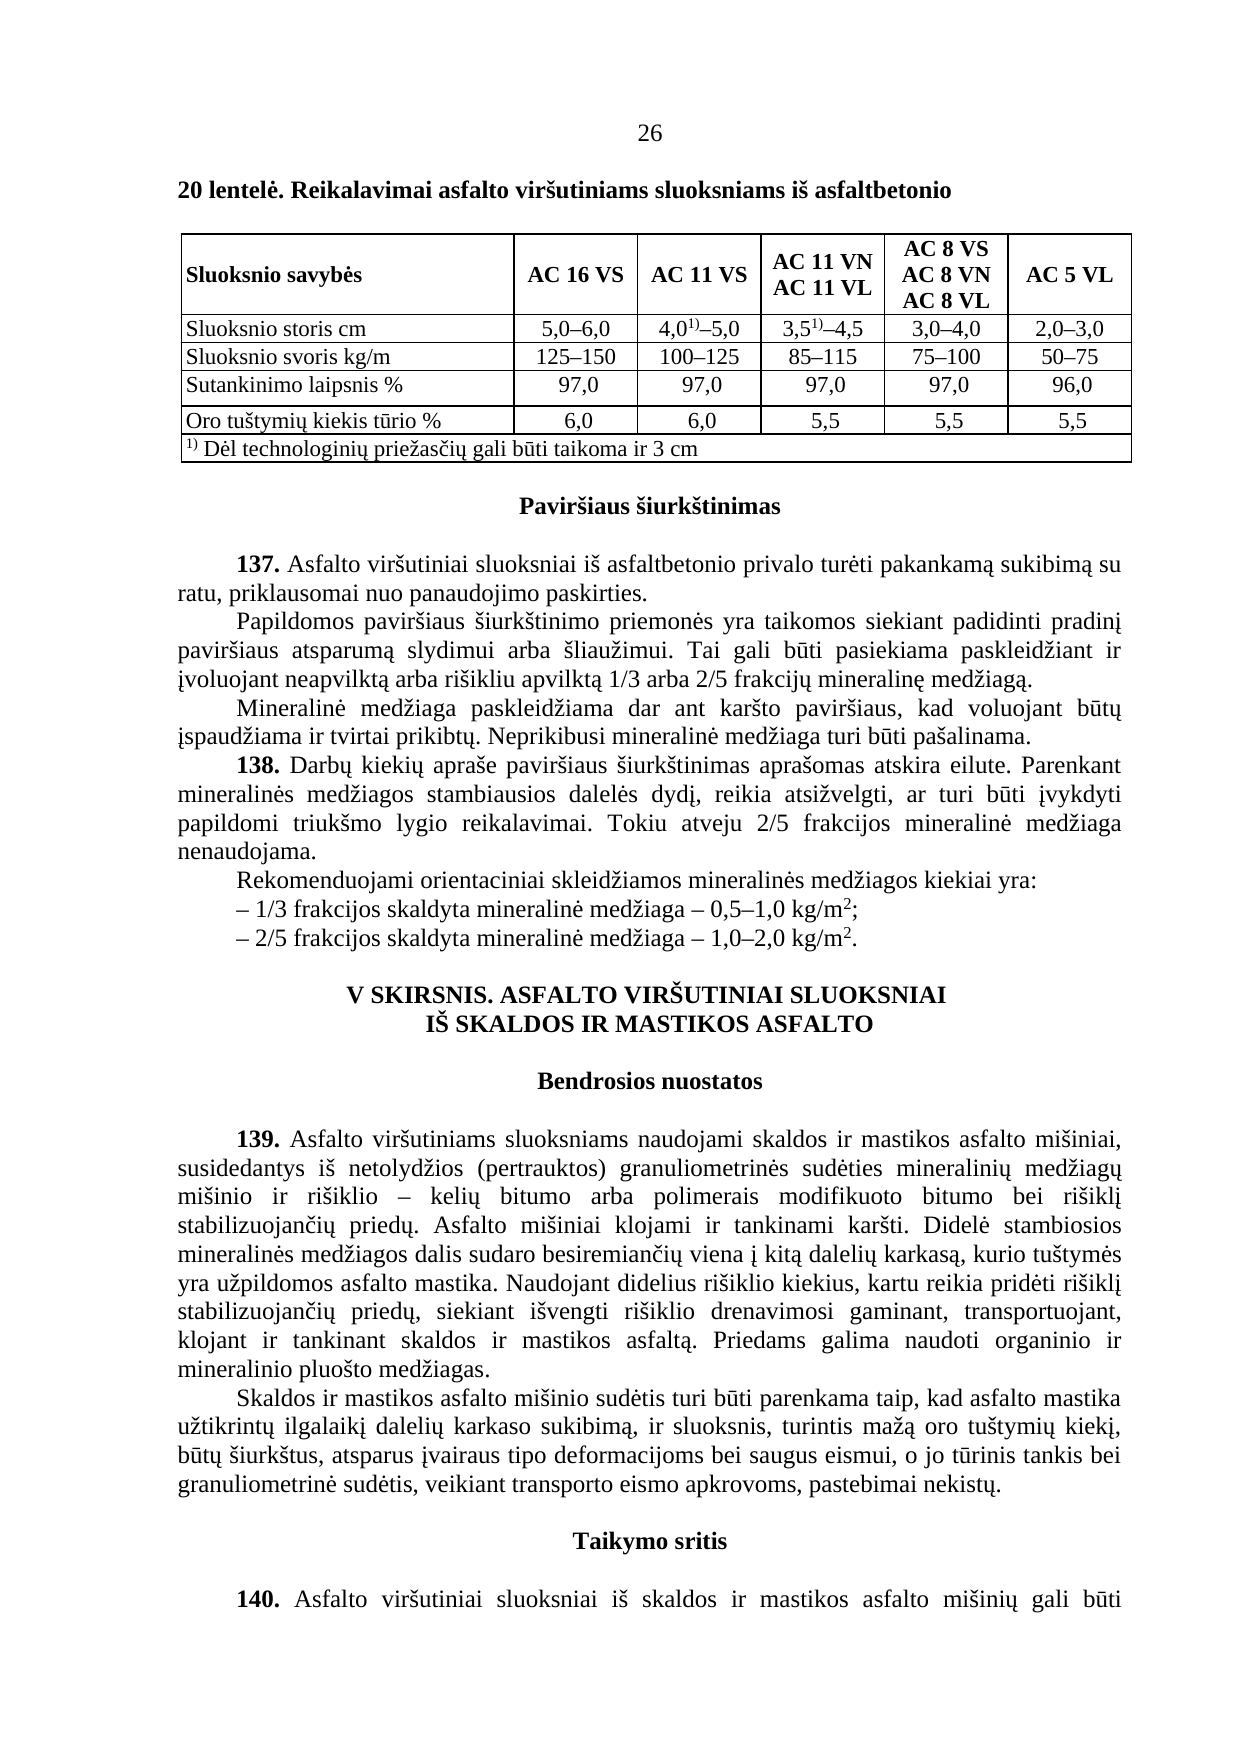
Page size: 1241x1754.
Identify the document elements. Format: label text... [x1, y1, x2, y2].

table_header Sluoksnio savybės [182, 235, 513, 314]
table_cell ≥ 97,0 [638, 371, 760, 405]
text Papildomos paviršiaus šiurkštinimo priemonės yra taikomos siekiant padidinti pradinį paviršiaus atsparumą slydimui arba šliaužimui. Tai gali būti pasiekiama paskleidžiant ir įvoluojant neapvilktą arba rišikliu apvilktą 1/3 arba 2/5 frakcijų mineralinę medžiagą. [177, 606, 1122, 693]
table_header AC 11 VS [638, 235, 760, 314]
text 20 lentelė. Reikalavimai asfalto viršutiniams sluoksniams iš asfaltbetonio [177, 176, 1122, 204]
table_cell ≥ 97,0 [515, 371, 637, 405]
table_header AC 16 VS [515, 235, 637, 314]
table_cell ≤ 5,5 [880, 407, 884, 433]
text – 2/5 frakcijos skaldyta mineralinė medžiaga – 1,0–2,0 kg/m2. [177, 923, 1122, 951]
text Taikymo sritis [177, 1526, 1122, 1555]
text Mineralinė medžiaga paskleidžiama dar ant karšto paviršiaus, kad voluojant būtų įspaudžiama ir tvirtai prikibtų. Neprikibusi mineralinė medžiaga turi būti pašalinama. [177, 693, 1122, 750]
text Skaldos ir mastikos asfalto mišinio sudėtis turi būti parenkama taip, kad asfalto mastika užtikrintų ilgalaikį dalelių karkaso sukibimą, ir sluoksnis, turintis mažą oro tuštymių kiekį, būtų šiurkštus, atsparus įvairaus tipo deformacijoms bei saugus eismui, o jo tūrinis tankis bei granuliometrinė sudėtis, veikiant transporto eismo apkrovoms, pastebimai nekistų. [177, 1383, 1122, 1498]
table_header AC 11 VN AC 11 VL [762, 235, 884, 314]
text – 1/3 frakcijos skaldyta mineralinė medžiaga – 0,5–1,0 kg/m2; [177, 894, 1122, 923]
table_cell ≤ 6,0 [638, 407, 642, 433]
table_header AC 5 VL [1009, 235, 1131, 314]
table_cell ≤ 5,5 [1127, 407, 1131, 433]
table_cell ≥ 97,0 [885, 371, 1007, 405]
text Bendrosios nuostatos [177, 1066, 1122, 1095]
table_cell ≥ 96,0 [1009, 371, 1131, 405]
table_cell ≥ 97,0 [762, 371, 884, 405]
text Rekomenduojami orientaciniai skleidžiamos mineralinės medžiagos kiekiai yra: [177, 865, 1122, 894]
text 138. Darbų kiekių apraše paviršiaus šiurkštinimas aprašomas atskira eilute. Parenkant mineralinės medžiagos stambiausios dalelės dydį, reikia atsižvelgti, ar turi būti įvykdyti papildomi triukšmo lygio reikalavimai. Tokiu atveju 2/5 frakcijos mineralinė medžiaga nenaudojama. [177, 750, 1122, 865]
text 140. Asfalto viršutiniai sluoksniai iš skaldos ir mastikos asfalto mišinių gali būti [177, 1584, 1122, 1613]
text 139. Asfalto viršutiniams sluoksniams naudojami skaldos ir mastikos asfalto mišiniai, susidedantys iš netolydžios (pertrauktos) granuliometrinės sudėties mineralinių medžiagų mišinio ir rišiklio – kelių bitumo arba polimerais modifikuoto bitumo bei rišiklį stabilizuojančių priedų. Asfalto mišiniai klojami ir tankinami karšti. Didelė stambiosios mineralinės medžiagos dalis sudaro besiremiančių viena į kitą dalelių karkasą, kurio tuštymės yra užpildomos asfalto mastika. Naudojant didelius rišiklio kiekius, kartu reikia pridėti rišiklį stabilizuojančių priedų, siekiant išvengti rišiklio drenavimosi gaminant, transportuojant, klojant ir tankinant skaldos ir mastikos asfaltą. Priedams galima naudoti organinio ir mineralinio pluošto medžiagas. [177, 1124, 1122, 1383]
text V SKIRSNIS. ASFALTO VIRŠUTINIAI SLUOKSNIAI [177, 980, 1122, 1009]
table_cell Sutankinimo laipsnis % [182, 371, 513, 405]
table_cell 50–75 [1127, 343, 1131, 369]
text IŠ SKALDOS IR MASTIKOS ASFALTO [177, 1009, 1122, 1038]
text Paviršiaus šiurkštinimas [177, 491, 1122, 520]
text 137. Asfalto viršutiniai sluoksniai iš asfaltbetonio privalo turėti pakankamą sukibimą su ratu, priklausomai nuo panaudojimo paskirties. [177, 549, 1122, 606]
table_cell ≤ 6,0 [633, 407, 637, 433]
